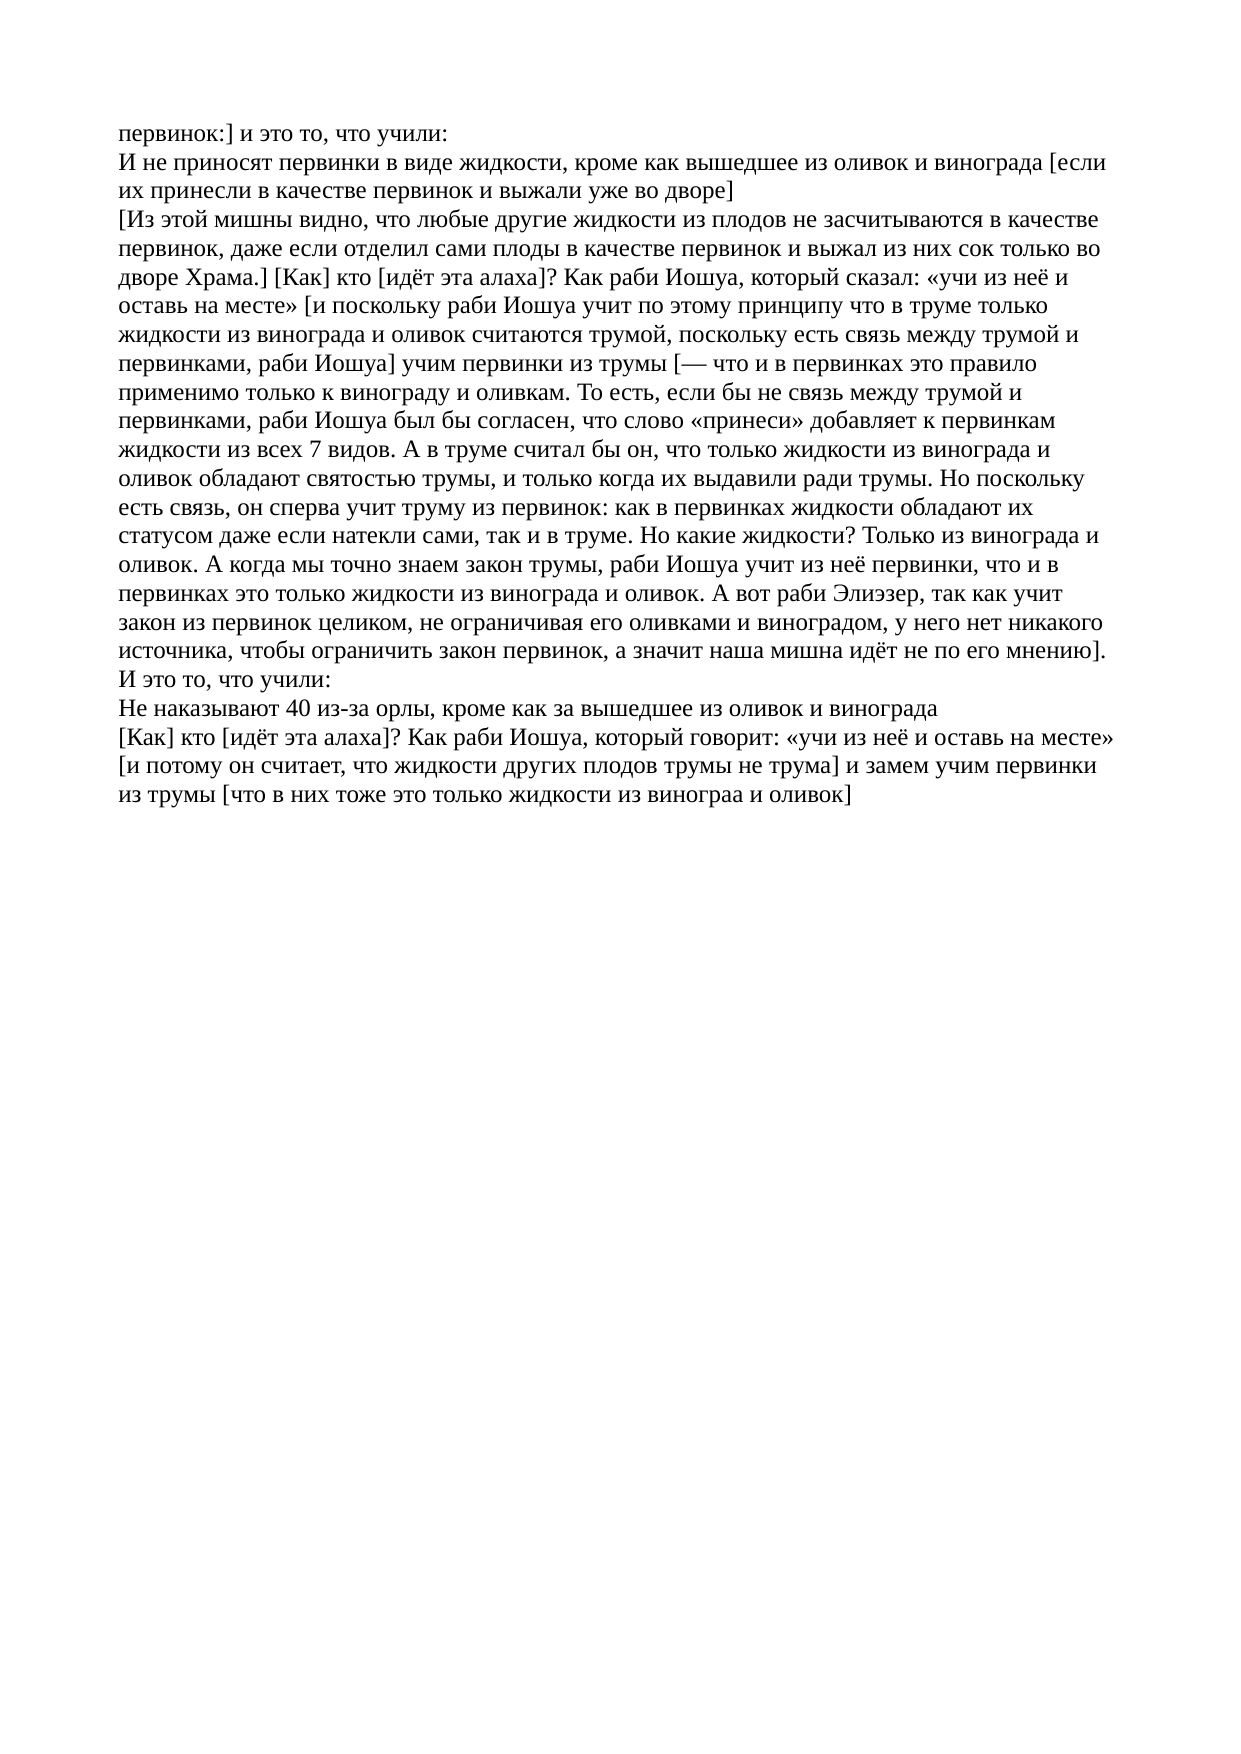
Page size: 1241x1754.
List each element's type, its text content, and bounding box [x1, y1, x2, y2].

text [Из этой мишны видно, что любые другие жидкости из плодов не засчитываются в качестве первинок, даже если отделил сами плоды в качестве первинок и выжал из них сок только во дворе Храма.] [Как] кто [идёт эта алаха]? Как раби Иошуа, который сказал: «учи из неё и оставь на месте» [и поскольку раби Иошуа учит по этому принципу что в труме только жидкости из винограда и оливок считаются трумой, поскольку есть связь между трумой и первинками, раби Иошуа] учим первинки из трумы [— что и в первинках это правило применимо только к винограду и оливкам. То есть, если бы не связь между трумой и первинками, раби Иошуа был бы согласен, что слово «принеси» добавляет к первинкам жидкости из всех 7 видов. А в труме считал бы он, что только жидкости из винограда и оливок обладают святостью трумы, и только когда их выдавили ради трумы. Но поскольку есть связь, он сперва учит труму из первинок: как в первинках жидкости обладают их статусом даже если натекли сами, так и в труме. Но какие жидкости? Только из винограда и оливок. А когда мы точно знаем закон трумы, раби Иошуа учит из неё первинки, что и в первинках это только жидкости из винограда и оливок. А вот раби Элиэзер, так как учит закон из первинок целиком, не ограничивая его оливками и виноградом, у него нет никакого источника, чтобы ограничить закон первинок, а значит наша мишна идёт не по его мнению]. [118, 348, 1122, 808]
text [Как] кто [идёт эта алаха]? Как раби Иошуа, который говорит: «учи из неё и оставь на месте» [и потому он считает, что жидкости других плодов трумы не трума] и замем учим первинки из трумы [что в них тоже это только жидкости из винограа и оливок] [118, 866, 1122, 952]
text [Получается, что раби Элиэзер и раби Иошуа спорят о том, обладают ли жидкости других плодов трумы (кроме винограда и оливок) статусом трумы. По раби Элиэзеру - да, по раби Иошуа - нет.] В чём их спор? [Мы же сказали выше, что трума связана с первинками и получается что раби Элиэзер прав!] [118, 118, 1122, 233]
text Не наказывают 40 из-за орлы, кроме как за вышедшее из оливок и винограда [118, 837, 1122, 866]
text Но всё же на сладость фиников может быть как говорит гаон, благословенной памяти, так как «дваш» написано в главе, а не «финики», так может быть и на сладость благословляет «борей при аэц» а в конце «меайн шалош» — на сладость, которая натекла сама. [118, 1549, 1122, 1636]
text И не приносят первинки в виде жидкости, кроме как вышедшее из оливок и винограда [если их принесли в качестве первинок и выжали уже во дворе] [118, 291, 1122, 348]
text И это то, что учили: [118, 808, 1122, 837]
text [Согласно этому объяснению Гемора объясняет следующую мишну в трактате Трума на тему первинок:] и это то, что учили: [118, 233, 1122, 291]
